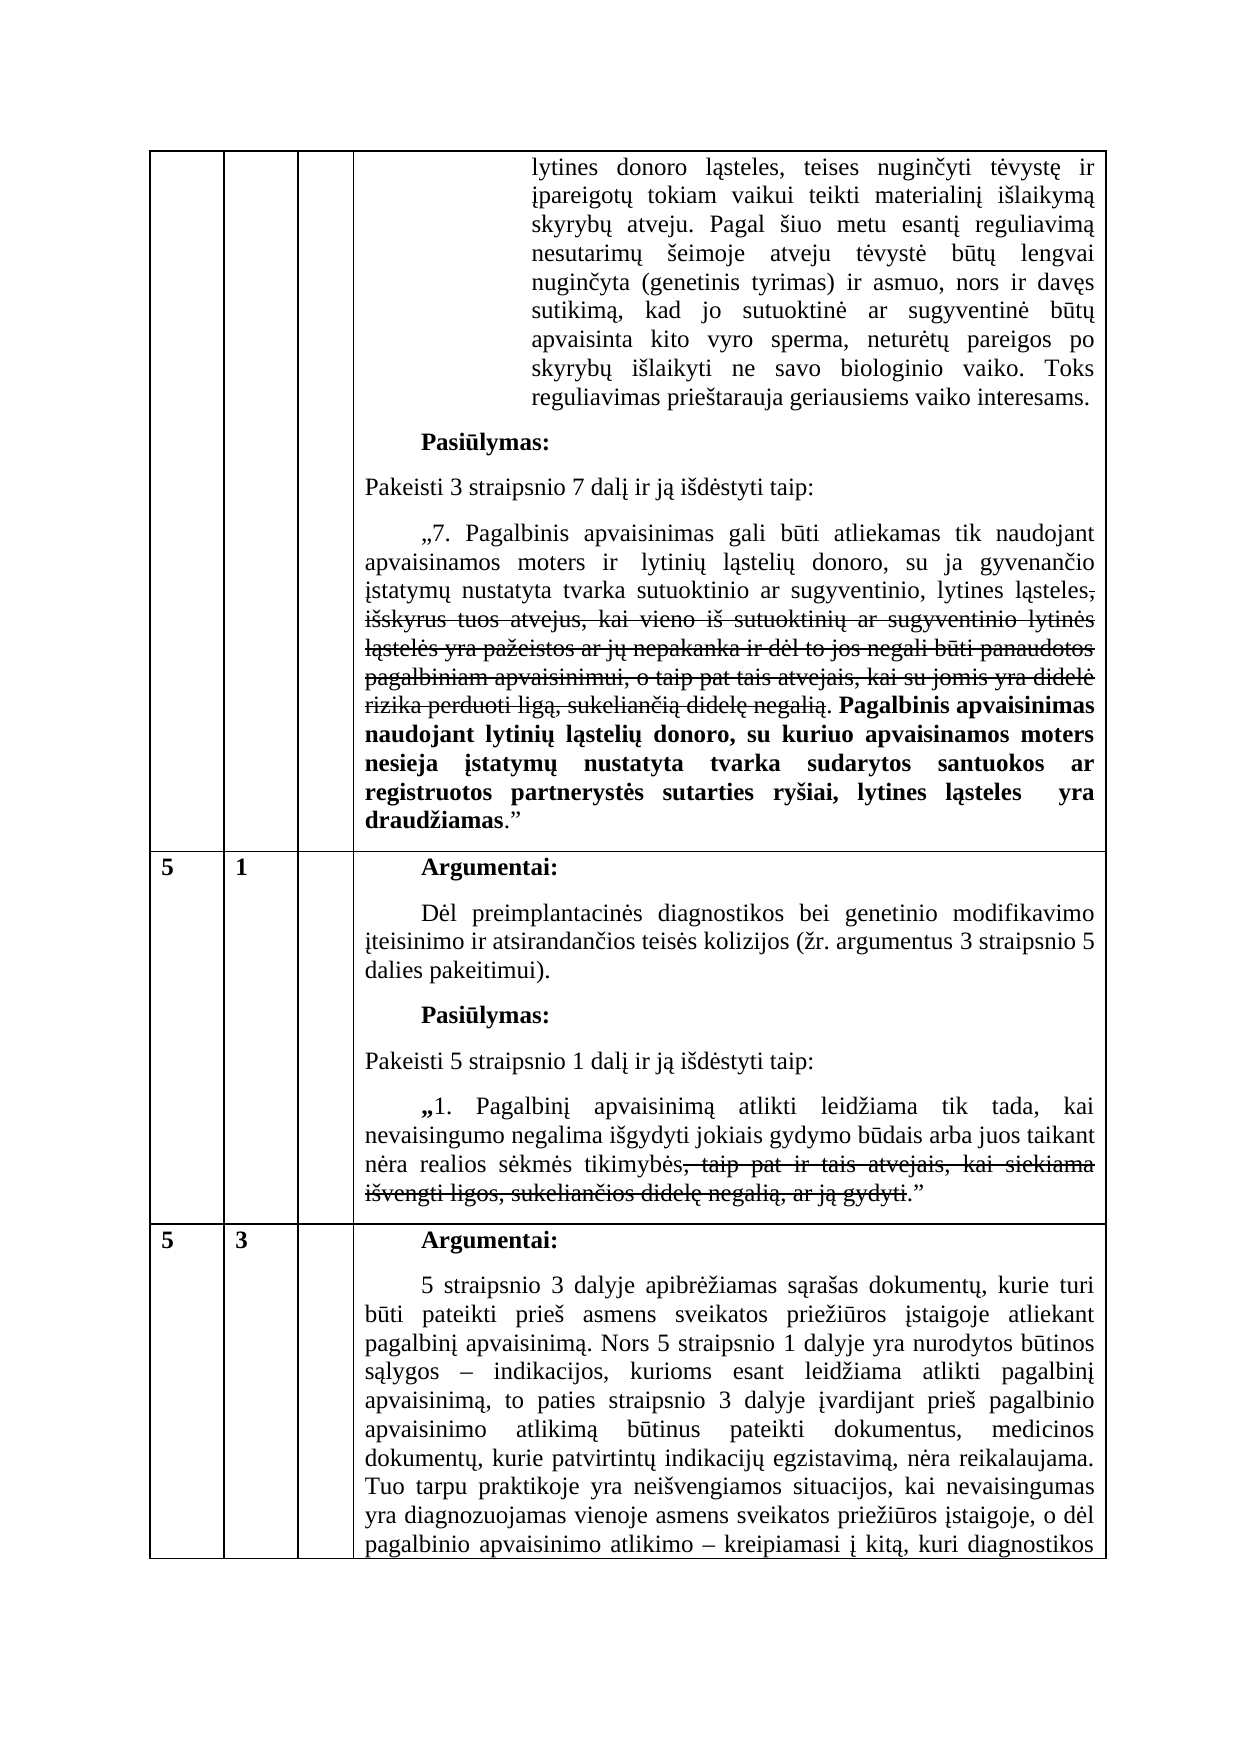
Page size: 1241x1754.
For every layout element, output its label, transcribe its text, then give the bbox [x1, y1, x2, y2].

table_cell Argumentai: 5 straipsnio 3 dalyje apibrėžiamas sąrašas dokumentų, kurie turi būti pateikti prieš asmens sveikatos priežiūros įstaigoje atliekant pagalbinį apvaisinimą. Nors 5 straipsnio 1 dalyje yra nurodytos būtinos sąlygos – indikacijos, kurioms esant leidžiama atlikti pagalbinį apvaisinimą, to paties straipsnio 3 dalyje įvardijant prieš pagalbinio apvaisinimo atlikimą būtinus pateikti dokumentus, medicinos dokumentų, kurie patvirtintų indikacijų egzistavimą, nėra reikalaujama. Tuo tarpu praktikoje yra neišvengiamos situacijos, kai nevaisingumas yra diagnozuojamas vienoje asmens sveikatos priežiūros įstaigoje, o dėl pagalbinio apvaisinimo atlikimo – kreipiamasi į kitą, kuri diagnostikos [354, 1225, 1105, 1558]
table_cell [299, 1225, 353, 1558]
table_cell Argumentai: Dėl preimplantacinės diagnostikos bei genetinio modifikavimo įteisinimo ir atsirandančios teisės kolizijos (žr. argumentus 3 straipsnio 5 dalies pakeitimui). Pasiūlymas: Pakeisti 5 straipsnio 1 dalį ir ją išdėstyti taip: „1. Pagalbinį apvaisinimą atlikti leidžiama tik tada, kai nevaisingumo negalima išgydyti jokiais gydymo būdais arba juos taikant nėra realios sėkmės tikimybės, taip pat ir tais atvejais, kai siekiama išvengti ligos, sukeliančios didelę negalią, ar ją gydyti.” [354, 852, 1105, 1223]
table_cell lytines donoro ląsteles, teises nuginčyti tėvystę ir įpareigotų tokiam vaikui teikti materialinį išlaikymą skyrybų atveju. Pagal šiuo metu esantį reguliavimą nesutarimų šeimoje atveju tėvystė būtų lengvai nuginčyta (genetinis tyrimas) ir asmuo, nors ir davęs sutikimą, kad jo sutuoktinė ar sugyventinė būtų apvaisinta kito vyro sperma, neturėtų pareigos po skyrybų išlaikyti ne savo biologinio vaiko. Toks reguliavimas prieštarauja geriausiems vaiko interesams. Pasiūlymas: Pakeisti 3 straipsnio 7 dalį ir ją išdėstyti taip: „7. Pagalbinis apvaisinimas gali būti atliekamas tik naudojant apvaisinamos moters ir lytinių ląstelių donoro, su ja gyvenančio įstatymų nustatyta tvarka sutuoktinio ar sugyventinio, lytines ląsteles, išskyrus tuos atvejus, kai vieno iš sutuoktinių ar sugyventinio lytinės ląstelės yra pažeistos ar jų nepakanka ir dėl to jos negali būti panaudotos pagalbiniam apvaisinimui, o taip pat tais atvejais, kai su jomis yra didelė rizika perduoti ligą, sukeliančią didelę negalią. Pagalbinis apvaisinimas naudojant lytinių ląstelių donoro, su kuriuo apvaisinamos moters nesieja įstatymų nustatyta tvarka sudarytos santuokos ar registruotos partnerystės sutarties ryšiai, lytines ląsteles yra draudžiamas.” [354, 152, 1105, 851]
table_cell 1 [225, 852, 297, 1223]
table_cell 3 [225, 1225, 297, 1558]
table_cell 5 [151, 852, 223, 1223]
table_cell 5 [151, 1225, 223, 1558]
table_cell [299, 852, 353, 1223]
table_cell [225, 152, 297, 851]
table_cell [151, 152, 223, 851]
table_cell [299, 152, 353, 851]
